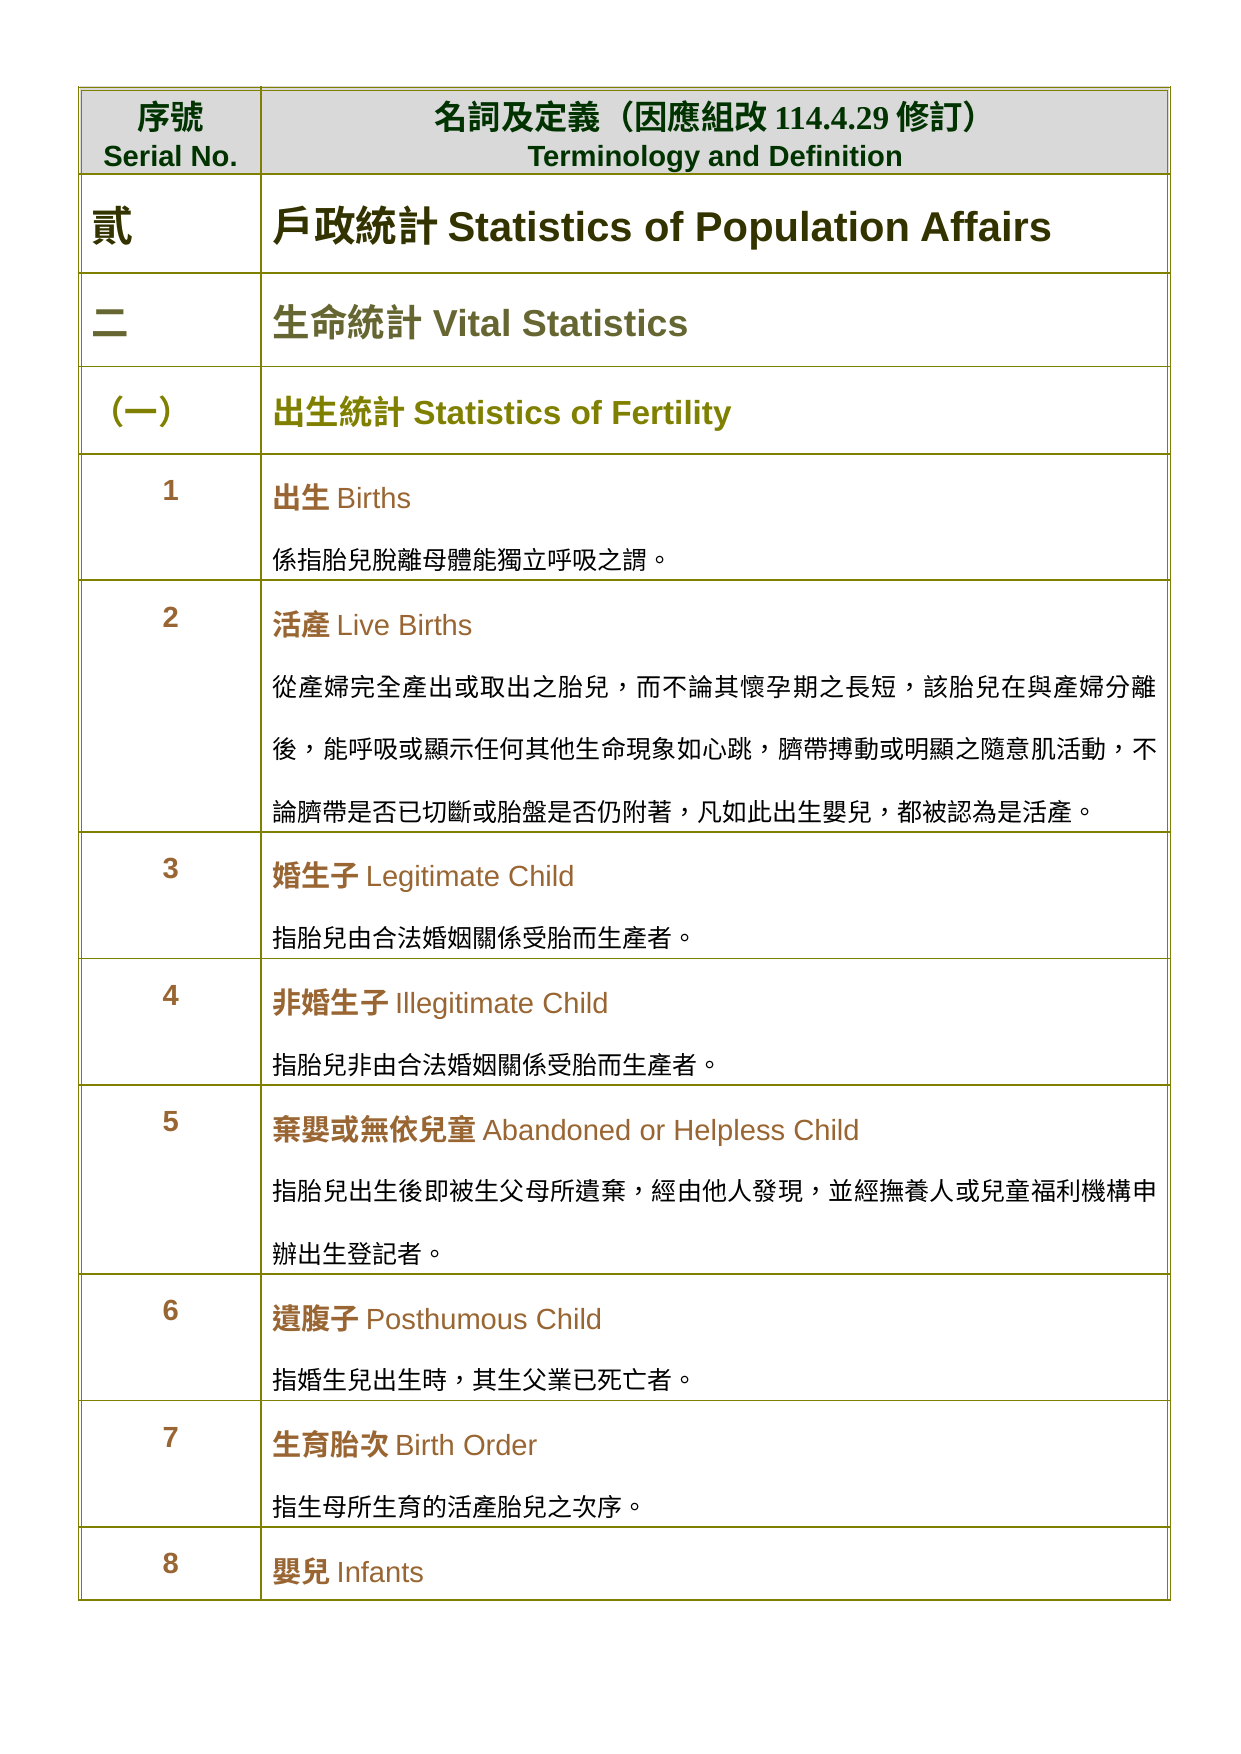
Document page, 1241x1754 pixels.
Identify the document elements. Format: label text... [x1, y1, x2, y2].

table_cell 8 [82, 1528, 260, 1599]
table_cell 4 [82, 959, 260, 1084]
table_cell 5 [82, 1086, 260, 1273]
table_cell 嬰兒Infants [262, 1528, 1167, 1599]
table_header 名詞及定義（因應組改114.4.29修訂） Terminology and Definition [262, 91, 1167, 173]
table_cell （一） [82, 367, 260, 453]
table_cell 出生Births 係指胎兒脫離母體能獨立呼吸之謂。 [262, 455, 1167, 579]
table_cell 生育胎次Birth Order 指生母所生育的活產胎兒之次序。 [262, 1401, 1167, 1526]
table_cell 2 [82, 581, 260, 831]
table_cell 遺腹子Posthumous Child 指婚生兒出生時，其生父業已死亡者。 [262, 1275, 1167, 1400]
table_header 序號 Serial No. [82, 91, 260, 173]
table_cell 出生統計 Statistics of Fertility [262, 367, 1167, 453]
table_cell 婚生子Legitimate Child 指胎兒由合法婚姻關係受胎而生產者。 [262, 833, 1167, 957]
table_cell 貳 [82, 175, 260, 272]
table_cell 二 [82, 274, 260, 366]
table_cell 非婚生子Illegitimate Child 指胎兒非由合法婚姻關係受胎而生產者。 [262, 959, 1167, 1084]
table_cell 活產Live Births 從產婦完全產出或取出之胎兒，而不論其懷孕期之長短，該胎兒在與產婦分離後，能呼吸或顯示任何其他生命現象如心跳，臍帶搏動或明顯之隨意肌活動，不論臍帶是否已切斷或胎盤是否仍附著，凡如此出生嬰兒，都被認為是活產。 [262, 581, 1167, 831]
table_cell 棄嬰或無依兒童Abandoned or Helpless Child 指胎兒出生後即被生父母所遺棄，經由他人發現，並經撫養人或兒童福利機構申辦出生登記者。 [262, 1086, 1167, 1273]
table_cell 3 [82, 833, 260, 957]
table_cell 7 [82, 1401, 260, 1526]
table_cell 生命統計 Vital Statistics [262, 274, 1167, 366]
table_cell 1 [82, 455, 260, 579]
table_cell 6 [82, 1275, 260, 1400]
table_cell 戶政統計Statistics of Population Affairs [262, 175, 1167, 272]
